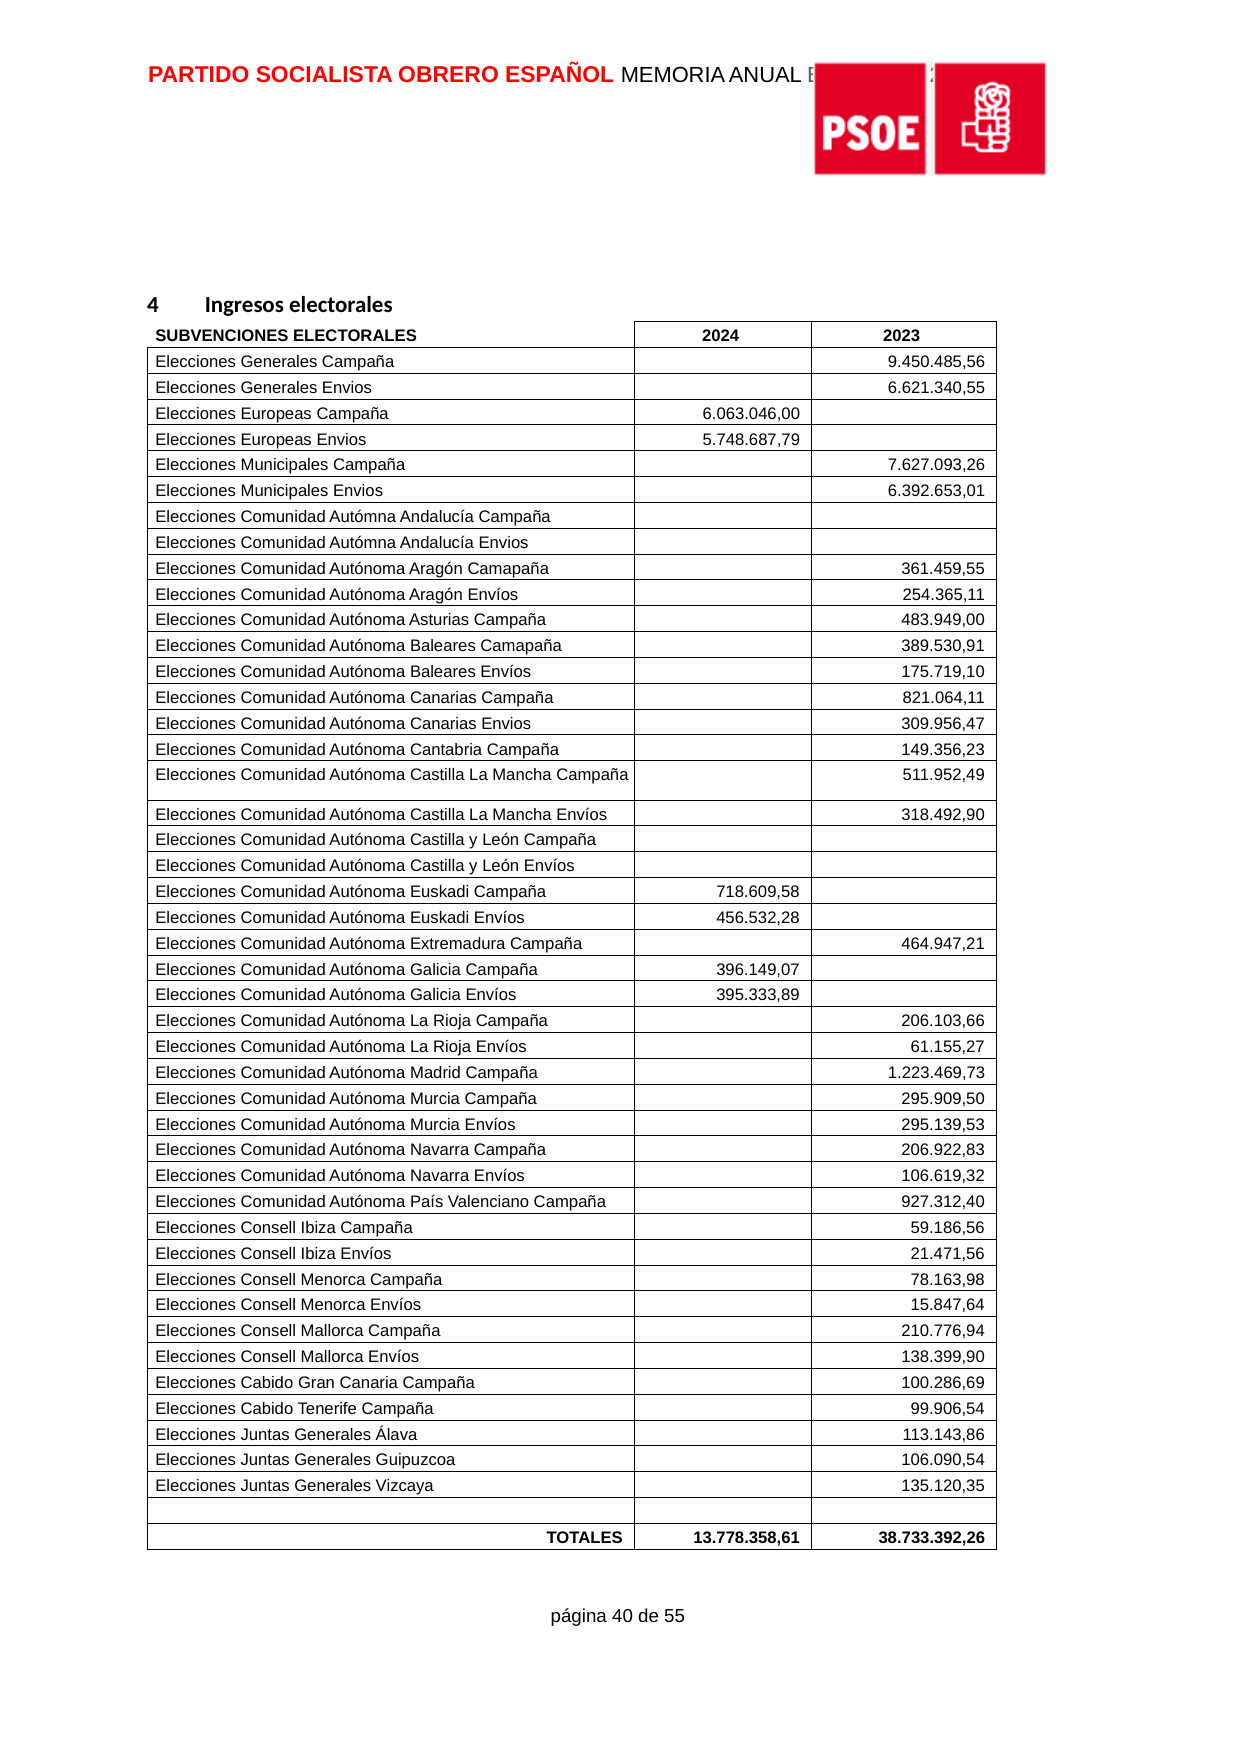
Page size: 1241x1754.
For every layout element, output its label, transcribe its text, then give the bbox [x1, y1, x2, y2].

table_cell Elecciones Consell Ibiza Campaña [148, 1214, 634, 1239]
table_cell [635, 1033, 811, 1058]
table_cell Elecciones Comunidad Autónoma La Rioja Envíos [148, 1033, 634, 1058]
table_cell Elecciones Comunidad Autónoma Castilla La Mancha Envíos [148, 801, 634, 825]
table_cell Elecciones Juntas Generales Guipuzcoa [148, 1446, 634, 1471]
table_cell 309.956,47 [812, 710, 996, 734]
table_cell 149.356,23 [812, 735, 996, 760]
table_cell [635, 801, 811, 825]
table_cell 295.139,53 [812, 1111, 996, 1135]
table_cell [635, 1317, 811, 1342]
table_cell [635, 684, 811, 708]
table_cell 483.949,00 [812, 606, 996, 631]
table_cell [635, 1240, 811, 1264]
table_cell [635, 451, 811, 476]
table_cell 13.778.358,61 [635, 1524, 811, 1549]
table_cell Elecciones Comunidad Autónoma Aragón Envíos [148, 580, 634, 605]
table_cell 78.163,98 [812, 1266, 996, 1290]
table_cell Elecciones Comunidad Autónoma Extremadura Campaña [148, 930, 634, 954]
table_cell [635, 1498, 811, 1523]
table_cell [812, 425, 996, 450]
table_cell 927.312,40 [812, 1188, 996, 1213]
table_cell [812, 400, 996, 424]
table_cell 821.064,11 [812, 684, 996, 708]
table_cell Elecciones Comunidad Autónoma Murcia Envíos [148, 1111, 634, 1135]
table_cell [812, 529, 996, 553]
table_cell Elecciones Comunidad Autónoma Baleares Camapaña [148, 632, 634, 657]
table_cell [635, 374, 811, 398]
table_cell 395.333,89 [635, 981, 811, 1006]
table_cell Elecciones Generales Campaña [148, 348, 634, 373]
table_cell Elecciones Municipales Envios [148, 477, 634, 502]
table_cell [635, 1111, 811, 1135]
table_cell Elecciones Comunidad Autónoma Aragón Camapaña [148, 555, 634, 579]
table_cell [812, 1498, 996, 1523]
table_cell 175.719,10 [812, 658, 996, 683]
table_cell [635, 1085, 811, 1109]
table_cell [635, 477, 811, 502]
table_cell Elecciones Cabido Gran Canaria Campaña [148, 1369, 634, 1394]
table_cell [635, 529, 811, 553]
table_cell [635, 852, 811, 877]
table_cell Elecciones Comunidad Autónoma Euskadi Envíos [148, 904, 634, 929]
table_cell 9.450.485,56 [812, 348, 996, 373]
table_cell [635, 1472, 811, 1497]
table_cell Elecciones Consell Mallorca Campaña [148, 1317, 634, 1342]
table_cell 15.847,64 [812, 1291, 996, 1316]
table_cell 206.922,83 [812, 1136, 996, 1161]
table_cell [812, 852, 996, 877]
table_cell Elecciones Comunidad Autómna Andalucía Campaña [148, 503, 634, 528]
table_cell Elecciones Comunidad Autónoma Navarra Envíos [148, 1162, 634, 1187]
table_cell Elecciones Comunidad Autónoma Galicia Envíos [148, 981, 634, 1006]
table_cell Elecciones Comunidad Autónoma Canarias Campaña [148, 684, 634, 708]
table_cell Elecciones Comunidad Autónoma Asturias Campaña [148, 606, 634, 631]
table_cell 38.733.392,26 [812, 1524, 996, 1549]
table_cell [635, 1446, 811, 1471]
table_cell [635, 1421, 811, 1445]
table_cell [635, 1395, 811, 1419]
table_cell [635, 1369, 811, 1394]
table_cell 389.530,91 [812, 632, 996, 657]
table_cell Elecciones Cabido Tenerife Campaña [148, 1395, 634, 1419]
table_cell [635, 735, 811, 760]
table_cell Elecciones Europeas Campaña [148, 400, 634, 424]
table_cell 210.776,94 [812, 1317, 996, 1342]
table_header SUBVENCIONES ELECTORALES [148, 321, 634, 347]
table_cell Elecciones Consell Menorca Envíos [148, 1291, 634, 1316]
table_cell [635, 503, 811, 528]
table_cell 318.492,90 [812, 801, 996, 825]
table_cell 254.365,11 [812, 580, 996, 605]
table_cell 206.103,66 [812, 1007, 996, 1032]
table_cell 106.090,54 [812, 1446, 996, 1471]
table_cell [635, 1162, 811, 1187]
table_cell 456.532,28 [635, 904, 811, 929]
table_cell Elecciones Comunidad Autónoma Euskadi Campaña [148, 878, 634, 903]
table_cell [635, 1343, 811, 1368]
table_cell [635, 826, 811, 851]
table_cell 59.186,56 [812, 1214, 996, 1239]
table_cell [635, 710, 811, 734]
table_cell 396.149,07 [635, 956, 811, 980]
table_cell [635, 1214, 811, 1239]
table_cell 511.952,49 [812, 761, 996, 799]
table_cell 99.906,54 [812, 1395, 996, 1419]
table_cell 6.392.653,01 [812, 477, 996, 502]
table_cell Elecciones Consell Menorca Campaña [148, 1266, 634, 1290]
table_cell 61.155,27 [812, 1033, 996, 1058]
table_cell [812, 878, 996, 903]
table_header 2024 [635, 322, 811, 347]
table_cell 21.471,56 [812, 1240, 996, 1264]
table_cell 135.120,35 [812, 1472, 996, 1497]
table_cell Elecciones Comunidad Autómna Andalucía Envios [148, 529, 634, 553]
table_cell Elecciones Comunidad Autónoma Castilla La Mancha Campaña [148, 761, 634, 799]
table_cell Elecciones Comunidad Autónoma Castilla y León Campaña [148, 826, 634, 851]
table_cell Elecciones Comunidad Autónoma La Rioja Campaña [148, 1007, 634, 1032]
table_cell Elecciones Comunidad Autónoma Navarra Campaña [148, 1136, 634, 1161]
table_cell Elecciones Generales Envios [148, 374, 634, 398]
table_cell 5.748.687,79 [635, 425, 811, 450]
table_cell 100.286,69 [812, 1369, 996, 1394]
table_cell 1.223.469,73 [812, 1059, 996, 1084]
table_cell Elecciones Comunidad Autónoma Baleares Envíos [148, 658, 634, 683]
table_cell [635, 1188, 811, 1213]
table_cell [812, 956, 996, 980]
table_cell 6.063.046,00 [635, 400, 811, 424]
table_cell Elecciones Municipales Campaña [148, 451, 634, 476]
table_cell [812, 981, 996, 1006]
table_cell 464.947,21 [812, 930, 996, 954]
table_cell Elecciones Comunidad Autónoma Castilla y León Envíos [148, 852, 634, 877]
table_cell 106.619,32 [812, 1162, 996, 1187]
table_cell [635, 606, 811, 631]
table_cell [635, 1291, 811, 1316]
table_cell Elecciones Comunidad Autónoma Cantabria Campaña [148, 735, 634, 760]
table_cell Elecciones Consell Ibiza Envíos [148, 1240, 634, 1264]
table_cell 295.909,50 [812, 1085, 996, 1109]
table_cell Elecciones Comunidad Autónoma País Valenciano Campaña [148, 1188, 634, 1213]
table_cell Elecciones Comunidad Autónoma Madrid Campaña [148, 1059, 634, 1084]
table_cell [635, 761, 811, 799]
table_cell 361.459,55 [812, 555, 996, 579]
table_cell Elecciones Juntas Generales Álava [148, 1421, 634, 1445]
table_cell Elecciones Comunidad Autónoma Galicia Campaña [148, 956, 634, 980]
table_cell Elecciones Europeas Envios [148, 425, 634, 450]
table_cell [635, 632, 811, 657]
table_cell [635, 348, 811, 373]
table_cell Elecciones Comunidad Autónoma Murcia Campaña [148, 1085, 634, 1109]
table_cell [148, 1498, 634, 1523]
table_cell [635, 1059, 811, 1084]
table_cell [635, 1266, 811, 1290]
table_cell [635, 1136, 811, 1161]
table_cell Elecciones Consell Mallorca Envíos [148, 1343, 634, 1368]
table_cell [812, 503, 996, 528]
table_cell TOTALES [148, 1524, 634, 1549]
table_cell [635, 658, 811, 683]
table_cell [635, 580, 811, 605]
table_cell 718.609,58 [635, 878, 811, 903]
table_cell 113.143,86 [812, 1421, 996, 1445]
table_cell [635, 1007, 811, 1032]
table_cell [635, 555, 811, 579]
table_cell Elecciones Juntas Generales Vizcaya [148, 1472, 634, 1497]
table_cell 138.399,90 [812, 1343, 996, 1368]
table_header 2023 [812, 322, 996, 347]
table_cell 6.621.340,55 [812, 374, 996, 398]
table_cell [635, 930, 811, 954]
table_cell [812, 904, 996, 929]
table_cell 7.627.093,26 [812, 451, 996, 476]
table_cell Elecciones Comunidad Autónoma Canarias Envios [148, 710, 634, 734]
table_cell [812, 826, 996, 851]
subtitle 4 Ingresos electorales [147, 290, 1190, 318]
